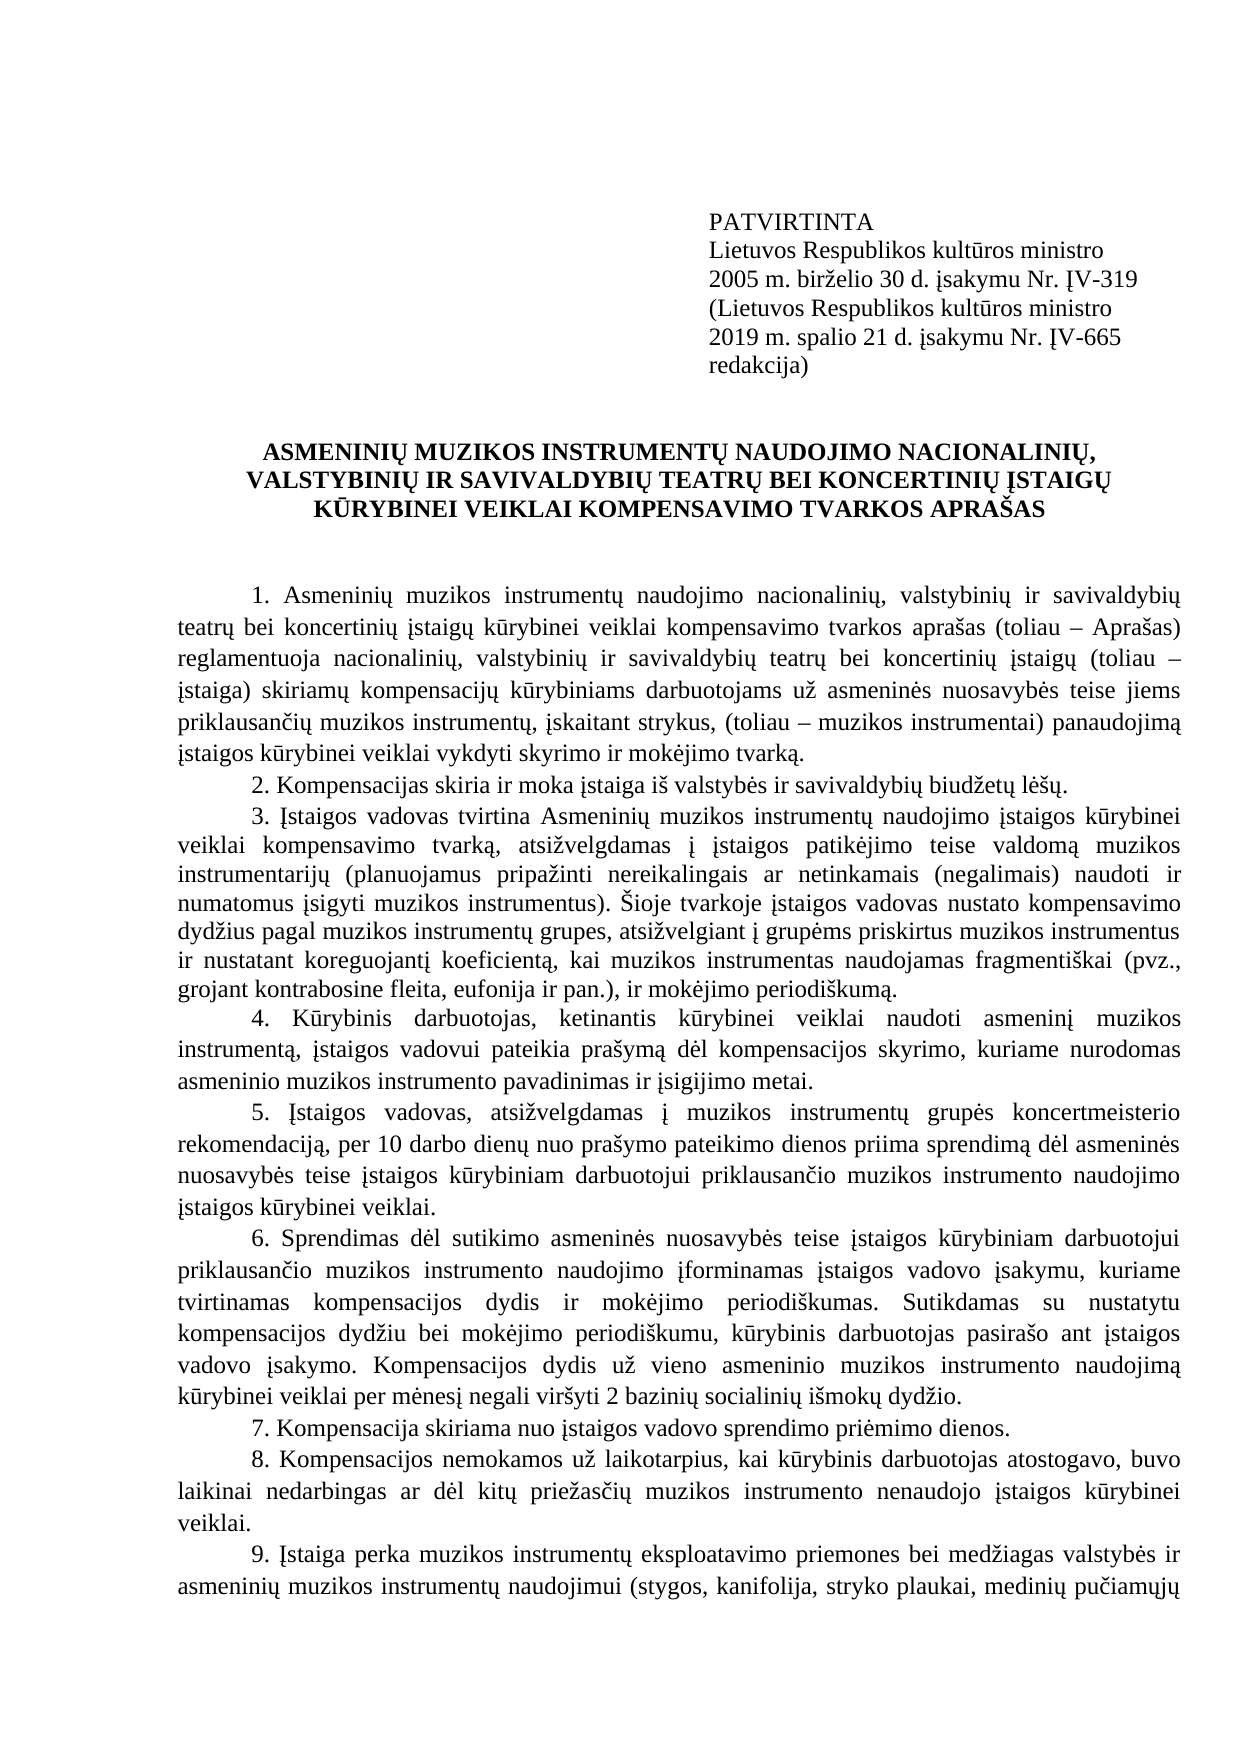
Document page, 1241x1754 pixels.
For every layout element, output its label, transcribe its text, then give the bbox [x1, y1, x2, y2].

text 3. Įstaigos vadovas tvirtina Asmeninių muzikos instrumentų naudojimo įstaigos kūrybinei veiklai kompensavimo tvarką, atsižvelgdamas į įstaigos patikėjimo teise valdomą muzikos instrumentarijų (planuojamus pripažinti nereikalingais ar netinkamais (negalimais) naudoti ir numatomus įsigyti muzikos instrumentus). Šioje tvarkoje įstaigos vadovas nustato kompensavimo dydžius pagal muzikos instrumentų grupes, atsižvelgiant į grupėms priskirtus muzikos instrumentus ir nustatant koreguojantį koeficientą, kai muzikos instrumentas naudojamas fragmentiškai (pvz., grojant kontrabosine fleita, eufonija ir pan.), ir mokėjimo periodiškumą. [177, 801, 1181, 1003]
text 2. Kompensacijas skiria ir moka įstaiga iš valstybės ir savivaldybių biudžetų lėšų. [177, 770, 1181, 798]
text 6. Sprendimas dėl sutikimo asmeninės nuosavybės teise įstaigos kūrybiniam darbuotojui priklausančio muzikos instrumento naudojimo įforminamas įstaigos vadovo įsakymu, kuriame tvirtinamas kompensacijos dydis ir mokėjimo periodiškumas. Sutikdamas su nustatytu kompensacijos dydžiu bei mokėjimo periodiškumu, kūrybinis darbuotojas pasirašo ant įstaigos vadovo įsakymo. Kompensacijos dydis už vieno asmeninio muzikos instrumento naudojimą kūrybinei veiklai per mėnesį negali viršyti 2 bazinių socialinių išmokų dydžio. [177, 1223, 1181, 1410]
text 1. Asmeninių muzikos instrumentų naudojimo nacionalinių, valstybinių ir savivaldybių teatrų bei koncertinių įstaigų kūrybinei veiklai kompensavimo tvarkos aprašas (toliau – Aprašas) reglamentuoja nacionalinių, valstybinių ir savivaldybių teatrų bei koncertinių įstaigų (toliau – įstaiga) skiriamų kompensacijų kūrybiniams darbuotojams už asmeninės nuosavybės teise jiems priklausančių muzikos instrumentų, įskaitant strykus, (toliau – muzikos instrumentai) panaudojimą įstaigos kūrybinei veiklai vykdyti skyrimo ir mokėjimo tvarką. [177, 580, 1181, 767]
text 2019 m. spalio 21 d. įsakymu Nr. ĮV-665 [709, 322, 1181, 350]
text redakcija) [709, 350, 1181, 379]
text 2005 m. birželio 30 d. įsakymu Nr. ĮV-319 [177, 264, 1181, 293]
text 9. Įstaiga perka muzikos instrumentų eksploatavimo priemones bei medžiagas valstybės ir asmeninių muzikos instrumentų naudojimui (stygos, kanifolija, stryko plaukai, medinių pučiamųjų [177, 1539, 1181, 1599]
text 5. Įstaigos vadovas, atsižvelgdamas į muzikos instrumentų grupės koncertmeisterio rekomendaciją, per 10 darbo dienų nuo prašymo pateikimo dienos priima sprendimą dėl asmeninės nuosavybės teise įstaigos kūrybiniam darbuotojui priklausančio muzikos instrumento naudojimo įstaigos kūrybinei veiklai. [177, 1097, 1181, 1221]
text 8. Kompensacijos nemokamos už laikotarpius, kai kūrybinis darbuotojas atostogavo, buvo laikinai nedarbingas ar dėl kitų priežasčių muzikos instrumento nenaudojo įstaigos kūrybinei veiklai. [177, 1444, 1181, 1536]
text 4. Kūrybinis darbuotojas, ketinantis kūrybinei veiklai naudoti asmeninį muzikos instrumentą, įstaigos vadovui pateikia prašymą dėl kompensacijos skyrimo, kuriame nurodomas asmeninio muzikos instrumento pavadinimas ir įsigijimo metai. [177, 1003, 1181, 1094]
text Lietuvos Respublikos kultūros ministro [177, 235, 1181, 264]
text 7. Kompensacija skiriama nuo įstaigos vadovo sprendimo priėmimo dienos. [177, 1413, 1181, 1442]
text ASMENINIŲ MUZIKOS INSTRUMENTŲ NAUDOJIMO NACIONALINIŲ, VALSTYBINIŲ IR SAVIVALDYBIŲ TEATRŲ BEI KONCERTINIŲ ĮSTAIGŲ KŪRYBINEI VEIKLAI KOMPENSAVIMO TVARKOS APRAŠAS [177, 437, 1181, 523]
text (Lietuvos Respublikos kultūros ministro [177, 293, 1181, 322]
text PATVIRTINTA [177, 207, 1181, 235]
